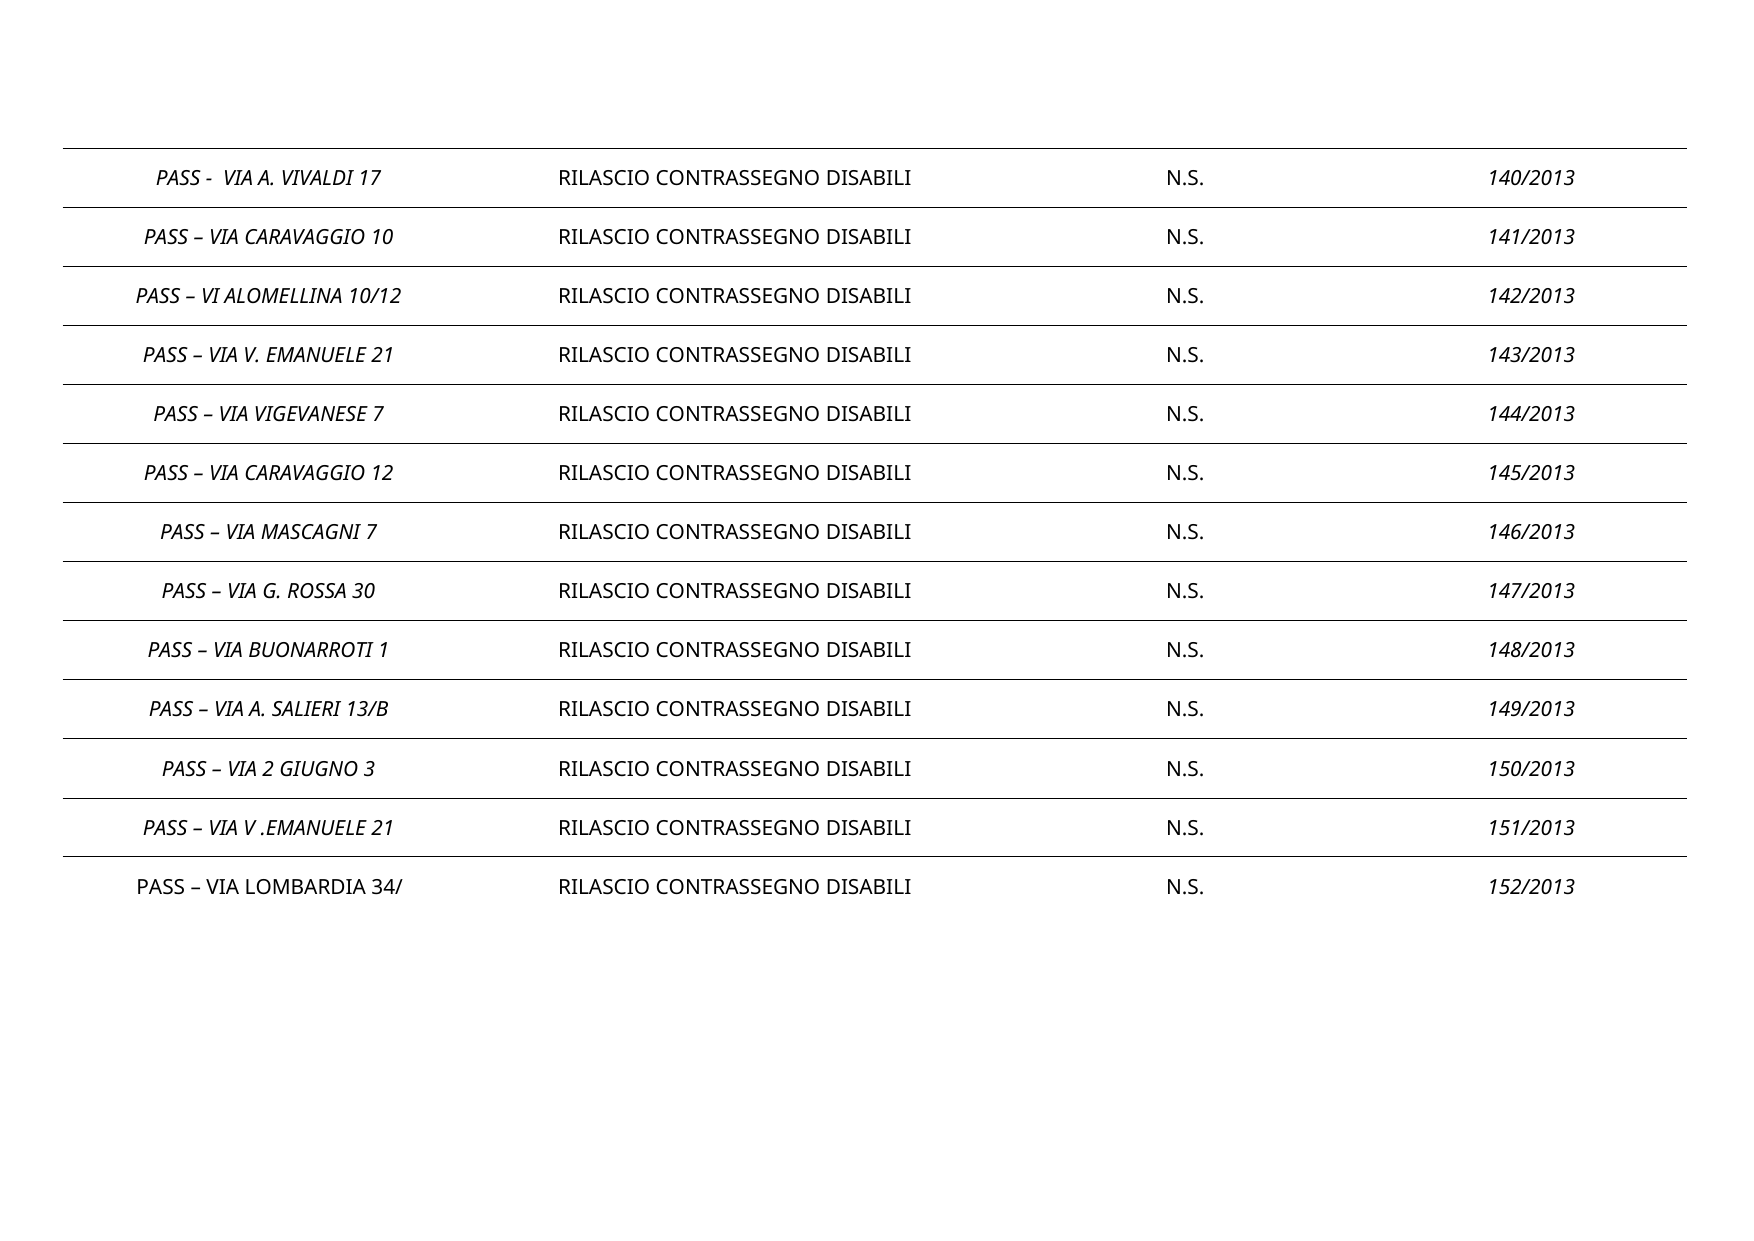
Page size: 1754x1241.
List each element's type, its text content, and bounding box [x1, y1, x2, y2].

table_cell 142/2013 [1377, 267, 1687, 325]
table_cell 147/2013 [1377, 562, 1687, 620]
table_cell N.S. [993, 562, 1377, 620]
table_cell RILASCIO CONTRASSEGNO DISABILI [476, 326, 993, 384]
table_cell RILASCIO CONTRASSEGNO DISABILI [476, 621, 993, 679]
table_cell PASS – VIA V .EMANUELE 21 [63, 799, 476, 856]
table_cell N.S. [993, 326, 1377, 384]
table_cell N.S. [993, 208, 1377, 266]
table_cell 143/2013 [1377, 326, 1687, 384]
table_cell PASS – VIA LOMBARDIA 34/ [63, 857, 476, 916]
table_cell RILASCIO CONTRASSEGNO DISABILI [476, 267, 993, 325]
table_cell N.S. [993, 857, 1377, 916]
table_cell 150/2013 [1377, 739, 1687, 797]
table_cell N.S. [993, 739, 1377, 797]
table_cell 152/2013 [1377, 857, 1687, 916]
table_cell N.S. [993, 503, 1377, 561]
table_cell RILASCIO CONTRASSEGNO DISABILI [476, 503, 993, 561]
table_cell PASS – VIA VIGEVANESE 7 [63, 385, 476, 443]
table_cell PASS - VIA A. VIVALDI 17 [63, 149, 476, 207]
table_cell 146/2013 [1377, 503, 1687, 561]
table_cell 141/2013 [1377, 208, 1687, 266]
table_cell 140/2013 [1377, 149, 1687, 207]
table_cell 144/2013 [1377, 385, 1687, 443]
table_cell N.S. [993, 267, 1377, 325]
table_cell 151/2013 [1377, 799, 1687, 856]
table_cell PASS – VIA CARAVAGGIO 12 [63, 444, 476, 502]
table_cell PASS – VIA MASCAGNI 7 [63, 503, 476, 561]
table_cell N.S. [993, 799, 1377, 856]
table_cell PASS – VIA 2 GIUGNO 3 [63, 739, 476, 797]
table_cell RILASCIO CONTRASSEGNO DISABILI [476, 385, 993, 443]
table_cell RILASCIO CONTRASSEGNO DISABILI [476, 739, 993, 797]
table_cell RILASCIO CONTRASSEGNO DISABILI [476, 857, 993, 916]
table_cell RILASCIO CONTRASSEGNO DISABILI [476, 149, 993, 207]
table_cell RILASCIO CONTRASSEGNO DISABILI [476, 208, 993, 266]
table_cell N.S. [993, 621, 1377, 679]
table_cell RILASCIO CONTRASSEGNO DISABILI [476, 562, 993, 620]
table_cell RILASCIO CONTRASSEGNO DISABILI [476, 444, 993, 502]
table_cell N.S. [993, 680, 1377, 738]
table_cell RILASCIO CONTRASSEGNO DISABILI [476, 799, 993, 856]
table_cell PASS – VIA A. SALIERI 13/B [63, 680, 476, 738]
table_cell 149/2013 [1377, 680, 1687, 738]
table_cell PASS – VIA BUONARROTI 1 [63, 621, 476, 679]
table_cell PASS – VIA V. EMANUELE 21 [63, 326, 476, 384]
table_cell RILASCIO CONTRASSEGNO DISABILI [476, 680, 993, 738]
table_cell PASS – VIA G. ROSSA 30 [63, 562, 476, 620]
table_cell N.S. [993, 385, 1377, 443]
table_cell 145/2013 [1377, 444, 1687, 502]
table_cell PASS – VIA CARAVAGGIO 10 [63, 208, 476, 266]
table_cell N.S. [993, 149, 1377, 207]
table_cell PASS – VI ALOMELLINA 10/12 [63, 267, 476, 325]
table_cell 148/2013 [1377, 621, 1687, 679]
table_cell N.S. [993, 444, 1377, 502]
